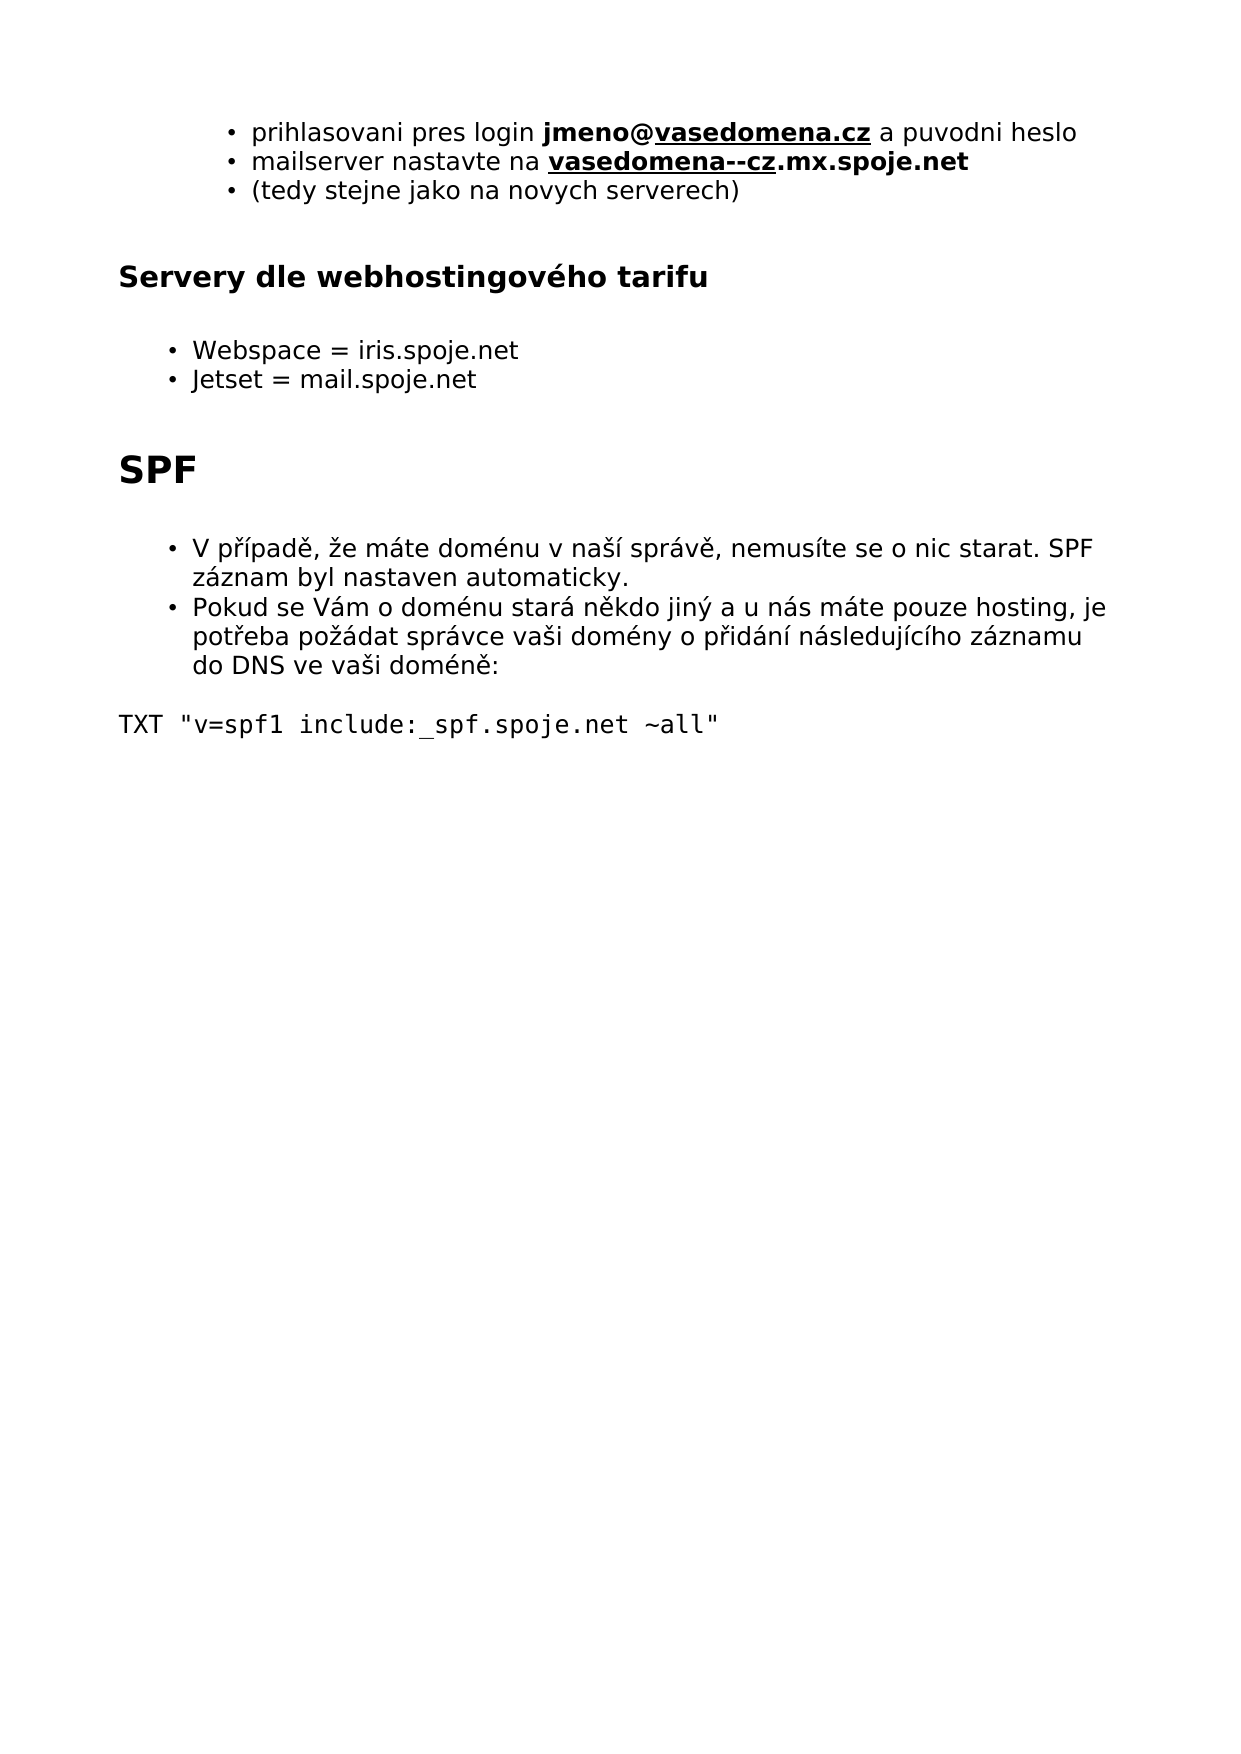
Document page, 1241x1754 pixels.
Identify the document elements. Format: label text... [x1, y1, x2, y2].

list prihlasovani pres login jmeno@vasedomena.cz a puvodni heslo [236, 118, 1122, 147]
list (tedy stejne jako na novych serverech) [236, 176, 1122, 206]
list V případě, že máte doménu v naší správě, nemusíte se o nic starat. SPF záznam byl nastaven automaticky. [177, 534, 1122, 593]
list mailserver nastavte na vasedomena--cz.mx.spoje.net [236, 147, 1122, 176]
subtitle Servery dle webhostingového tarifu [118, 260, 1122, 294]
list Webspace = iris.spoje.net [177, 336, 1122, 365]
text TXT "v=spf1 include:_spf.spoje.net ~all" [118, 710, 1122, 739]
list Pokud se Vám o doménu stará někdo jiný a u nás máte pouze hosting, je potřeba požádat správce vaši domény o přidání následujícího záznamu do DNS ve vaši doméně: [177, 593, 1122, 680]
list Jetset = mail.spoje.net [177, 365, 1122, 394]
subtitle SPF [118, 449, 1122, 492]
